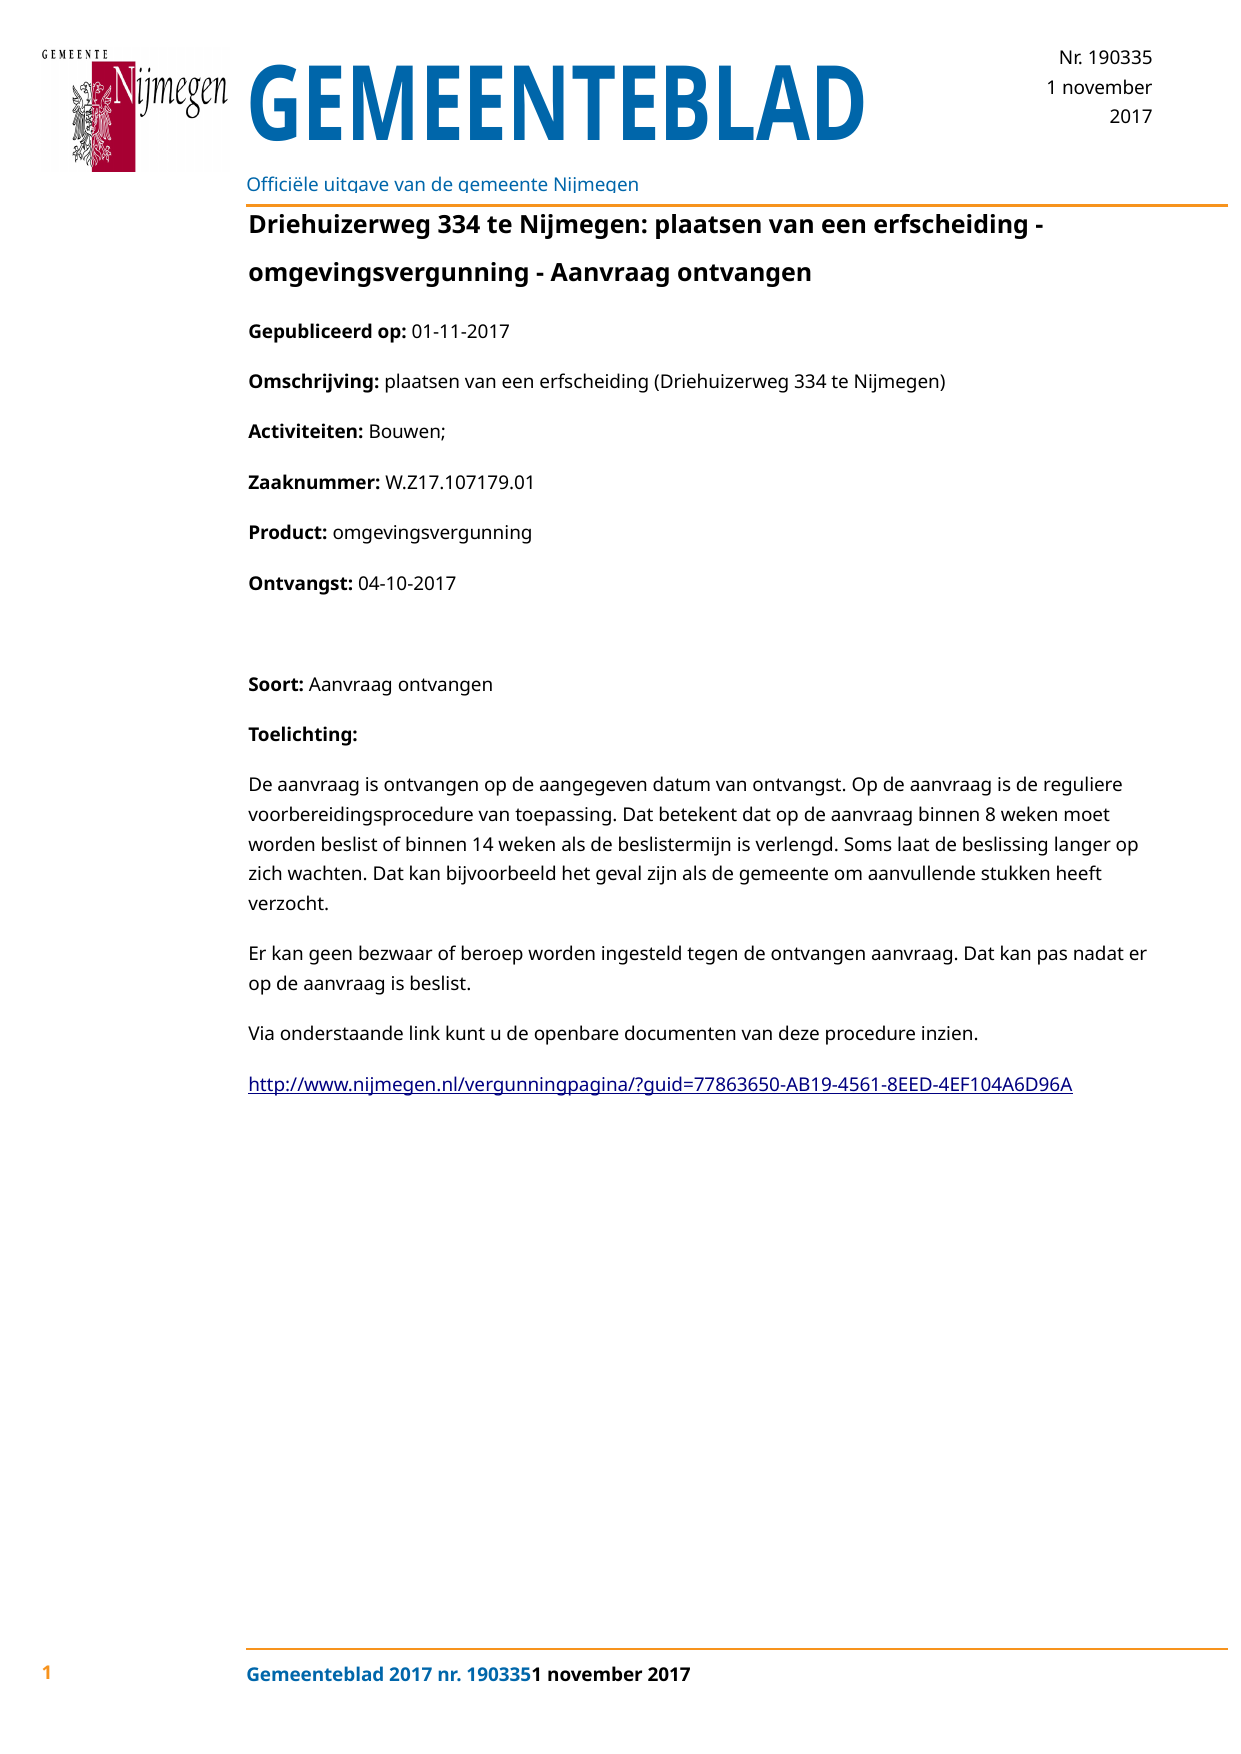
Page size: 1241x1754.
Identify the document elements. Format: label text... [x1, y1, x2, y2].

text De aanvraag is ontvangen op de aangegeven datum van ontvangst. Op de aanvraag is de reguliere voorbereidingsprocedure van toepassing. Dat betekent dat op de aanvraag binnen 8 weken moet worden beslist of binnen 14 weken als de beslistermijn is verlengd. Soms laat de beslissing langer op zich wachten. Dat kan bijvoorbeeld het geval zijn als de gemeente om aanvullende stukken heeft verzocht. [248, 772, 1152, 916]
text Gepubliceerd op: 01-11-2017 [248, 318, 1152, 344]
text Omschrijving: plaatsen van een erfscheiding (Driehuizerweg 334 te Nijmegen) [248, 368, 1152, 394]
picture [41, 47, 231, 172]
text Er kan geen bezwaar of beroep worden ingesteld tegen de ontvangen aanvraag. Dat kan pas nadat er op de aanvraag is beslist. [248, 940, 1152, 996]
text http://www.nijmegen.nl/vergunningpagina/?guid=77863650-AB19-4561-8EED-4EF104A6D96A [248, 1071, 1152, 1097]
text Via onderstaande link kunt u de openbare documenten van deze procedure inzien. [248, 1020, 1152, 1046]
text Soort: Aanvraag ontvangen [248, 671, 1152, 697]
text Zaaknummer: W.Z17.107179.01 [248, 469, 1152, 495]
text Product: omgevingsvergunning [248, 519, 1152, 545]
text Activiteiten: Bouwen; [248, 419, 1152, 444]
text Toelichting: [248, 721, 1152, 747]
text Ontvangst: 04-10-2017 [248, 570, 1152, 596]
text Driehuizerweg 334 te Nijmegen: plaatsen van een erfscheiding - omgevingsvergunning - Aanvraag ontvangen [248, 207, 1152, 288]
